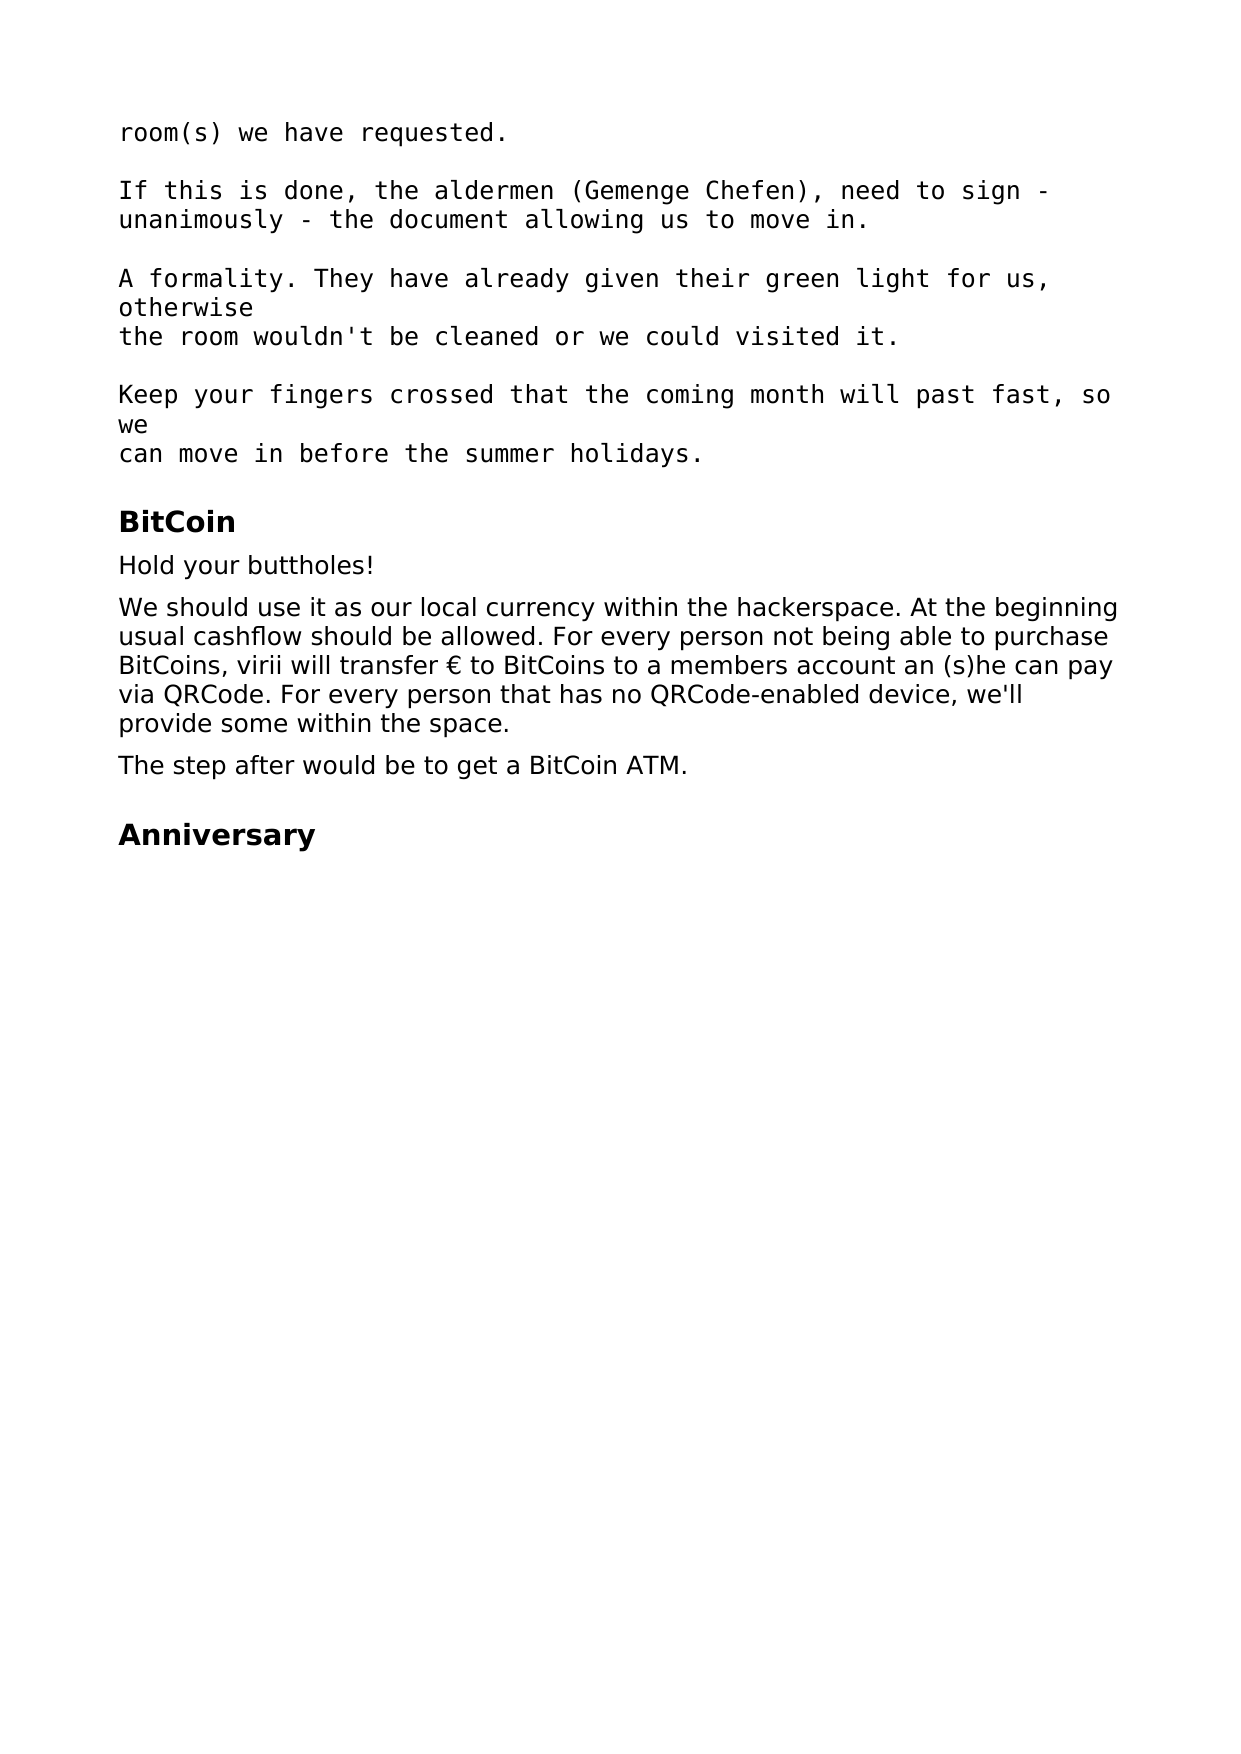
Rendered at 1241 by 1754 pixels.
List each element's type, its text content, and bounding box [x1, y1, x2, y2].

text We should use it as our local currency within the hackerspace. At the beginning usual cashflow should be allowed. For every person not being able to purchase BitCoins, virii will transfer € to BitCoins to a members account an (s)he can pay via QRCode. For every person that has no QRCode-enabled device, we'll provide some within the space. [118, 593, 1122, 739]
subtitle Anniversary [118, 818, 1122, 852]
text room(s) we have requested. If this is done, the aldermen (Gemenge Chefen), need to sign - unanimously - the document allowing us to move in. A formality. They have already given their green light for us, otherwise the room wouldn't be cleaned or we could visited it. Keep your fingers crossed that the coming month will past fast, so we can move in before the summer holidays. [118, 118, 1122, 468]
subtitle BitCoin [118, 505, 1122, 539]
text The step after would be to get a BitCoin ATM. [118, 751, 1122, 781]
text Hold your buttholes! [118, 551, 1122, 581]
